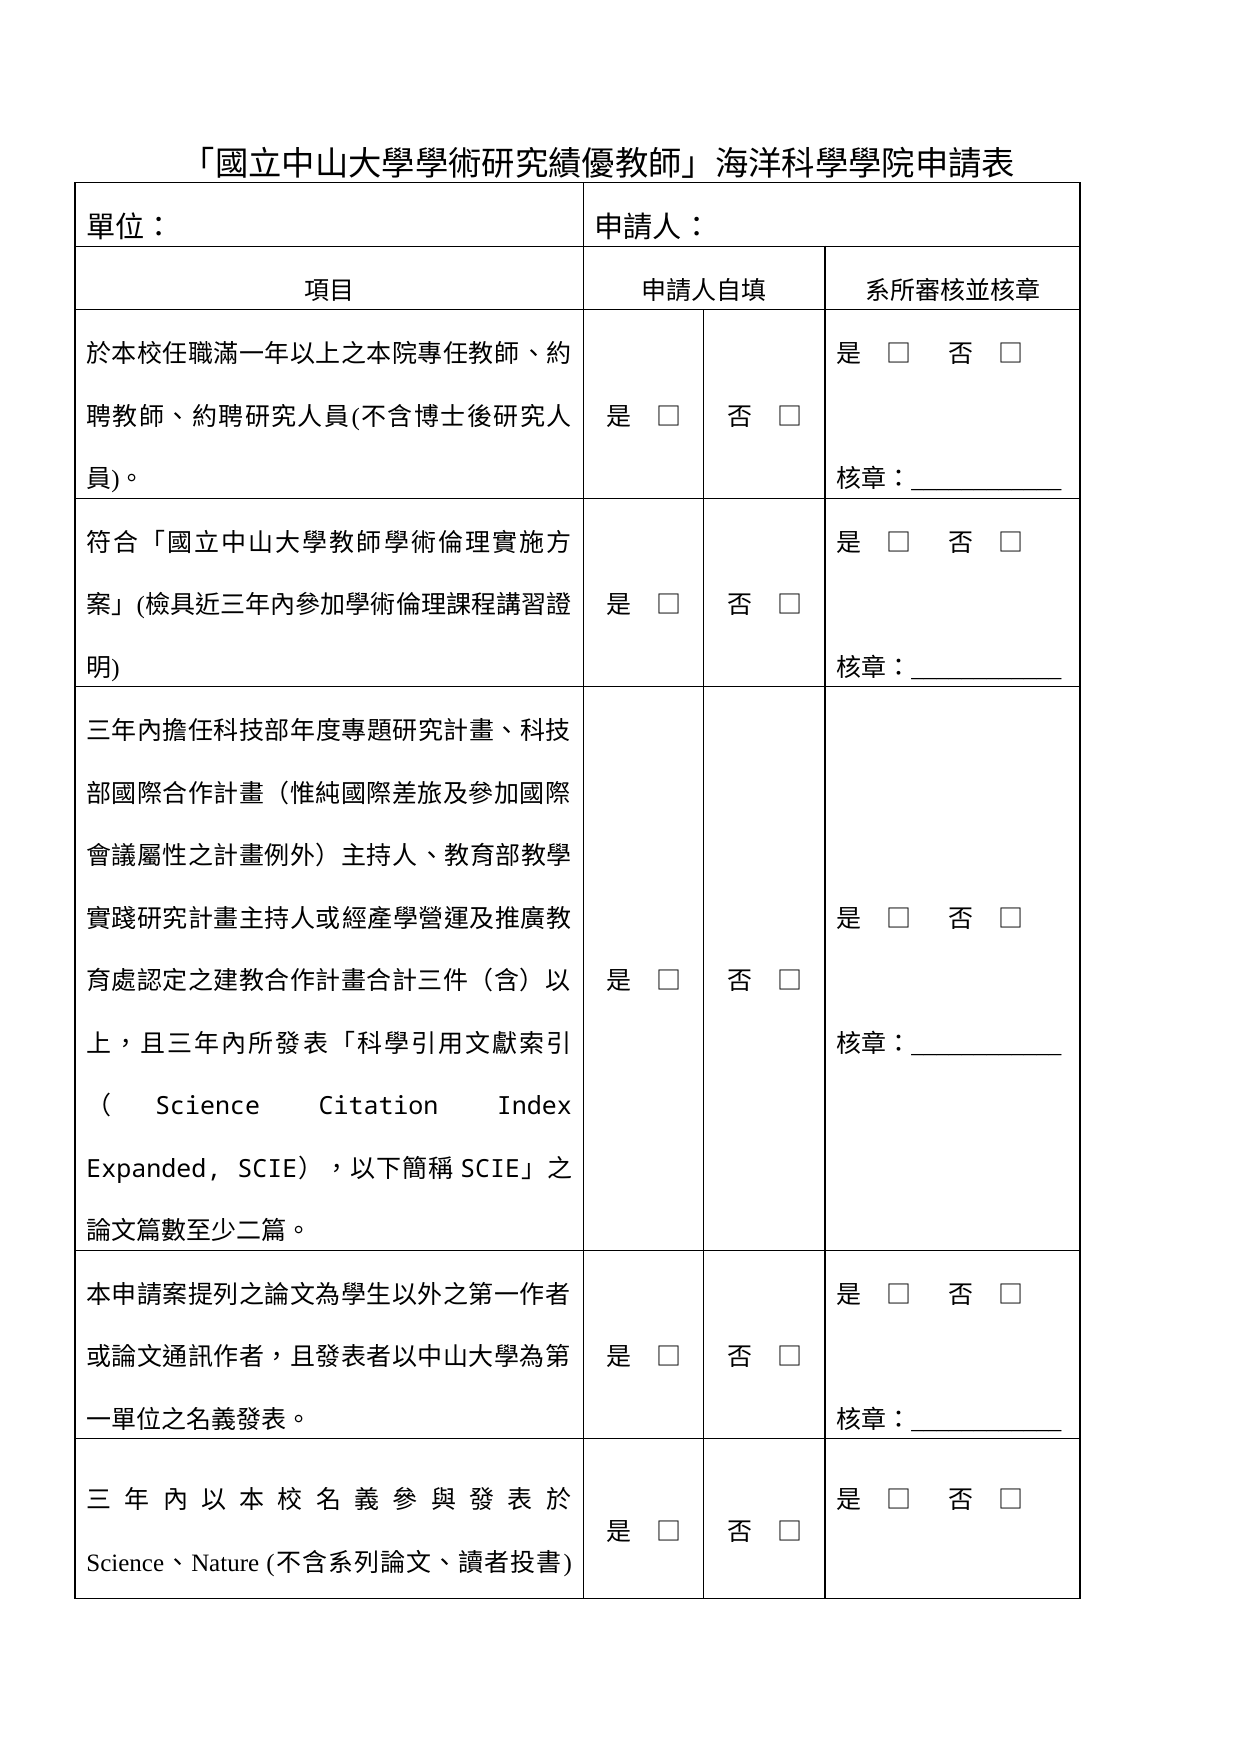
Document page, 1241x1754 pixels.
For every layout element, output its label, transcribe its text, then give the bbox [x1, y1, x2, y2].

table_cell 是 □ [584, 1439, 703, 1598]
table_cell 三年內以本校名義參與發表於Science、Nature (不含系列論文、讀者投書) [76, 1439, 583, 1598]
table_cell 是 □ [584, 499, 703, 686]
text 「國立中山大學學術研究績優教師」海洋科學學院申請表 [75, 119, 1165, 182]
table_cell 系所審核並核章 [826, 247, 1079, 309]
table_cell 本申請案提列之論文為學生以外之第一作者或論文通訊作者，且發表者以中山大學為第一單位之名義發表。 [76, 1251, 583, 1438]
table_header 單位： [76, 183, 583, 246]
table_cell 否 □ [704, 310, 824, 498]
table_cell 否 □ [704, 687, 824, 1250]
table_cell 項目 [76, 247, 583, 309]
table_cell 是 □ [584, 687, 703, 1250]
table_cell 是 □ 否 □ 核章：____________ [826, 499, 1079, 686]
table_cell 於本校任職滿一年以上之本院專任教師、約聘教師、約聘研究人員(不含博士後研究人員)。 [76, 310, 583, 498]
table_cell 否 □ [704, 499, 824, 686]
table_cell 是 □ [584, 310, 703, 498]
table_header 申請人： [584, 183, 1079, 246]
table_cell 是 □ 否 □ 核章：____________ [826, 310, 1079, 498]
table_cell 是 □ [584, 1251, 703, 1438]
table_cell 是 □ 否 □ 核章：____________ [826, 687, 1079, 1250]
table_cell 是 □ 否 □ [826, 1439, 1079, 1598]
table_cell 否 □ [704, 1251, 824, 1438]
table_cell 三年內擔任科技部年度專題研究計畫、科技部國際合作計畫（惟純國際差旅及參加國際會議屬性之計畫例外）主持人、教育部教學實踐研究計畫主持人或經產學營運及推廣教育處認定之建教合作計畫合計三件（含）以上，且三年內所發表「科學引用文獻索引（Science Citation Index Expanded, SCIE），以下簡稱SCIE」之論文篇數至少二篇。 [76, 687, 583, 1250]
table_cell 否 □ [704, 1439, 824, 1598]
table_cell 是 □ 否 □ 核章：____________ [826, 1251, 1079, 1438]
table_cell 符合「國立中山大學教師學術倫理實施方案」(檢具近三年內參加學術倫理課程講習證明) [76, 499, 583, 686]
table_cell 申請人自填 [584, 247, 824, 309]
